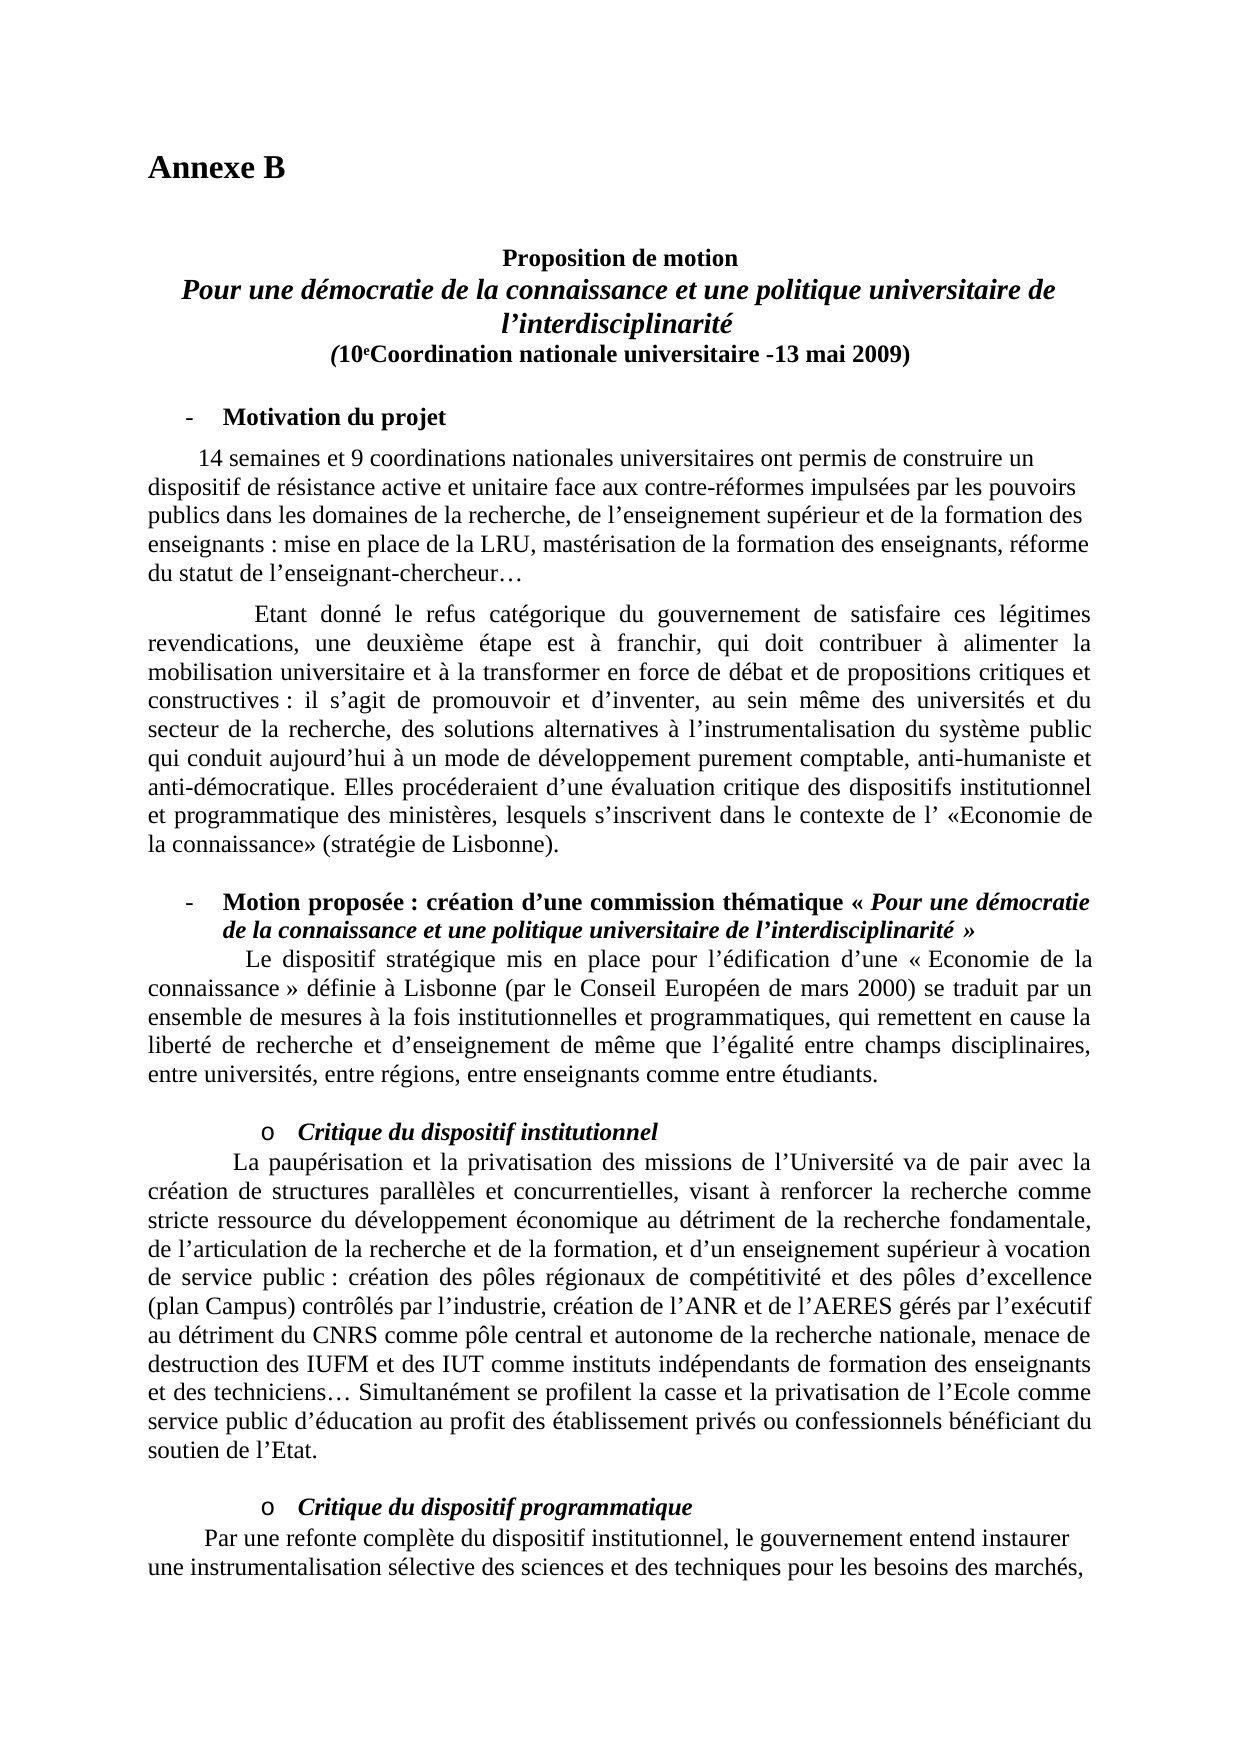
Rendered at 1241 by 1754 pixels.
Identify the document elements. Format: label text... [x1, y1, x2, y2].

text Par une refonte complète du dispositif institutionnel, le gouvernement entend instaurer une instrumentalisation sélective des sciences et des techniques pour les besoins des marchés, [148, 1523, 1092, 1581]
text Pour une démocratie de la connaissance et une politique universitaire de l’interdisciplinarité [148, 272, 1092, 339]
list Motivation du projet [185, 402, 1092, 430]
list Critique du dispositif programmatique [260, 1492, 1092, 1523]
list Motion proposée : création d’une commission thématique « Pour une démocratie de la connaissance et une politique universitaire de l’interdisciplinarité » [185, 887, 1092, 944]
text Etant donné le refus catégorique du gouvernement de satisfaire ces légitimes revendications, une deuxième étape est à franchir, qui doit contribuer à alimenter la mobilisation universitaire et à la transformer en force de débat et de propositions critiques et constructives : il s’agit de promouvoir et d’inventer, au sein même des universités et du secteur de la recherche, des solutions alternatives à l’instrumentalisation du système public qui conduit aujourd’hui à un mode de développement purement comptable, anti-humaniste et anti-démocratique. Elles procéderaient d’une évaluation critique des dispositifs institutionnel et programmatique des ministères, lesquels s’inscrivent dans le contexte de l’ «Economie de la connaissance» (stratégie de Lisbonne). [148, 599, 1092, 858]
title Proposition de motion [148, 243, 1092, 272]
text (10eCoordination nationale universitaire -13 mai 2009) [148, 339, 1092, 368]
text Annexe B [148, 148, 1092, 186]
text 14 semaines et 9 coordinations nationales universitaires ont permis de construire un dispositif de résistance active et unitaire face aux contre-réformes impulsées par les pouvoirs publics dans les domaines de la recherche, de l’enseignement supérieur et de la formation des enseignants : mise en place de la LRU, mastérisation de la formation des enseignants, réforme du statut de l’enseignant-chercheur… [148, 443, 1092, 587]
text La paupérisation et la privatisation des missions de l’Université va de pair avec la création de structures parallèles et concurrentielles, visant à renforcer la recherche comme stricte ressource du développement économique au détriment de la recherche fondamentale, de l’articulation de la recherche et de la formation, et d’un enseignement supérieur à vocation de service public : création des pôles régionaux de compétitivité et des pôles d’excellence (plan Campus) contrôlés par l’industrie, création de l’ANR et de l’AERES gérés par l’exécutif au détriment du CNRS comme pôle central et autonome de la recherche nationale, menace de destruction des IUFM et des IUT comme instituts indépendants de formation des enseignants et des techniciens… Simultanément se profilent la casse et la privatisation de l’Ecole comme service public d’éducation au profit des établissement privés ou confessionnels bénéficiant du soutien de l’Etat. [148, 1147, 1092, 1464]
list Critique du dispositif institutionnel [260, 1117, 1092, 1147]
text Le dispositif stratégique mis en place pour l’édification d’une « Economie de la connaissance » définie à Lisbonne (par le Conseil Européen de mars 2000) se traduit par un ensemble de mesures à la fois institutionnelles et programmatiques, qui remettent en cause la liberté de recherche et d’enseignement de même que l’égalité entre champs disciplinaires, entre universités, entre régions, entre enseignants comme entre étudiants. [148, 944, 1092, 1088]
